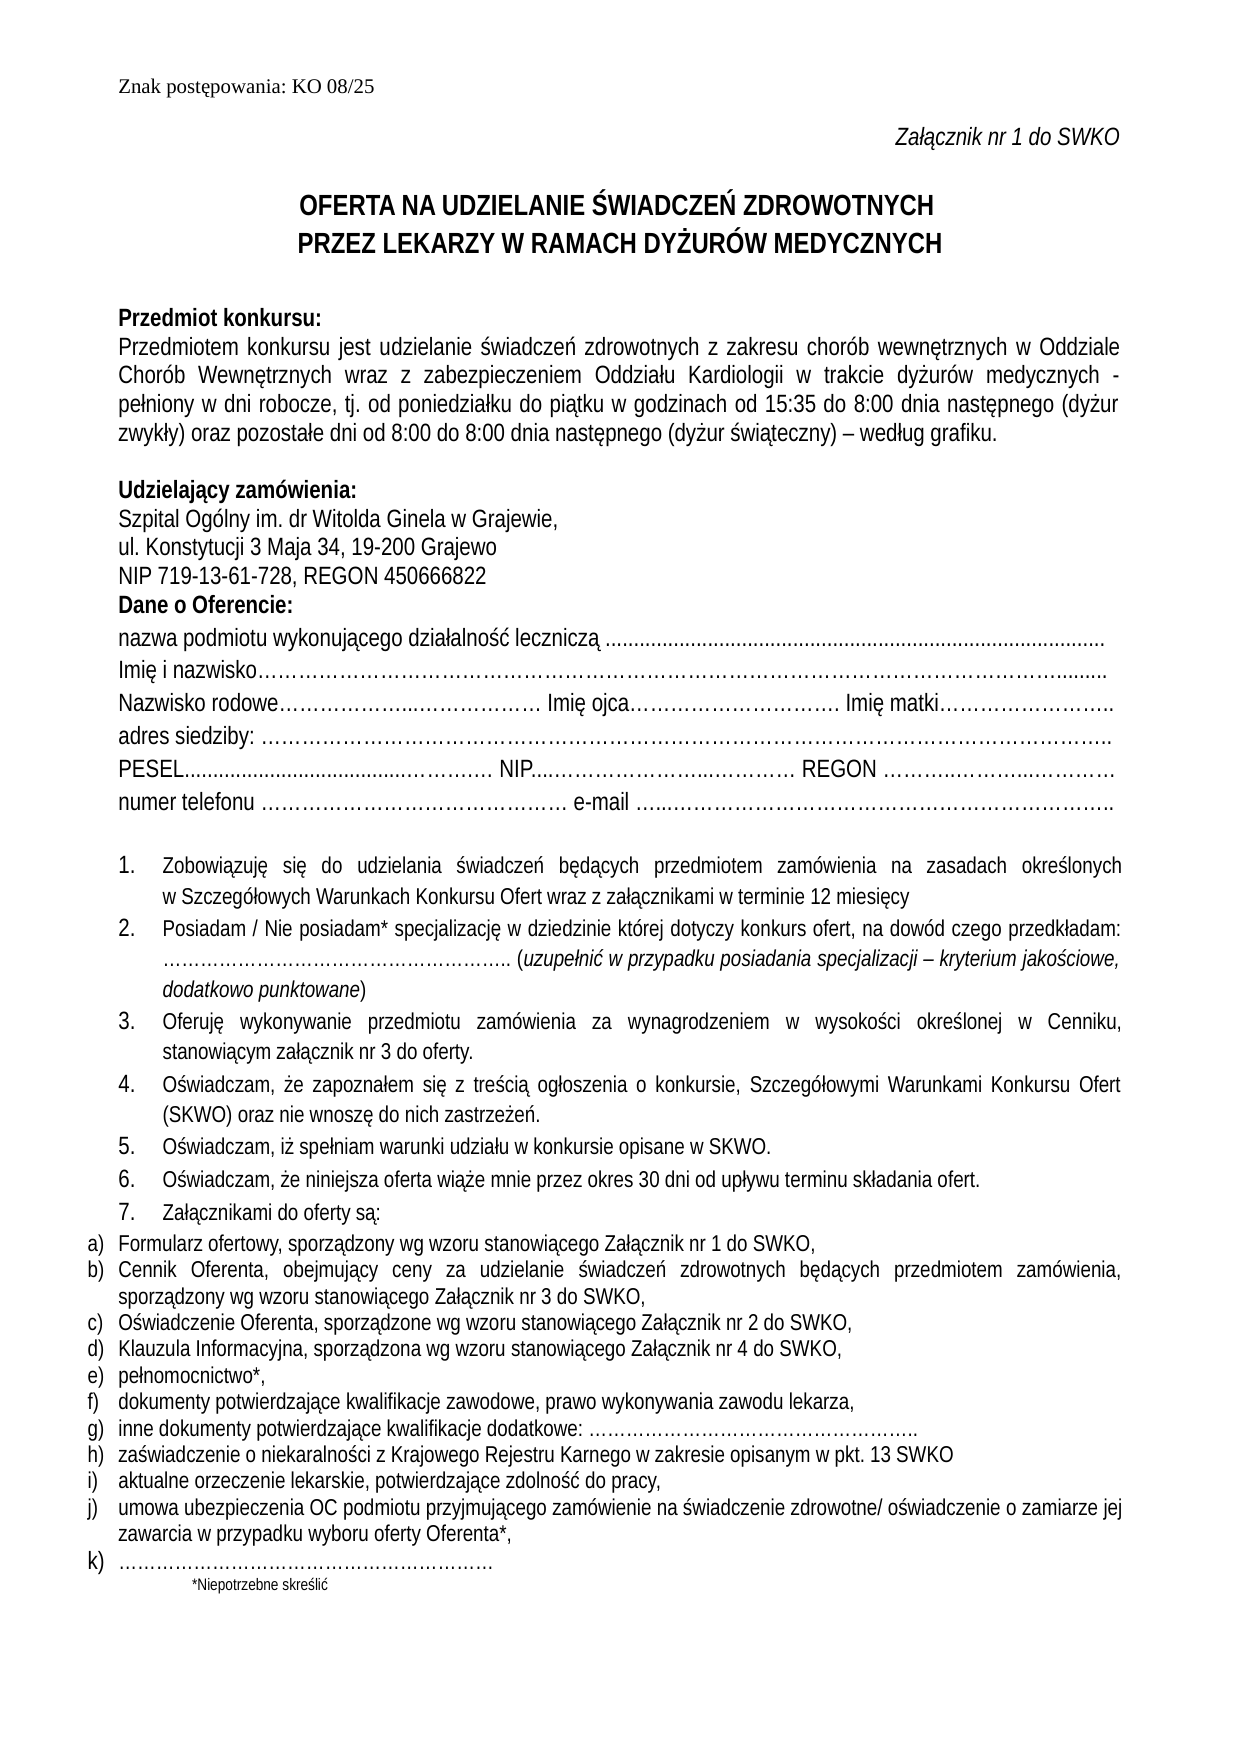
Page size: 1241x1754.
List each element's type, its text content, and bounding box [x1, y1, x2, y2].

text ul. Konstytucji 3 Maja 34, 19-200 Grajewo [118, 532, 1122, 561]
list Oświadczam, że zapoznałem się z treścią ogłoszenia o konkursie, Szczegółowymi Warunkami Konkursu Ofert (SKWO) oraz nie wnoszę do nich zastrzeżeń. [118, 1068, 1122, 1127]
text Imię i nazwisko………………………………………………………………………………………………………......... [118, 655, 1122, 684]
list Oświadczam, iż spełniam warunki udziału w konkursie opisane w SKWO. [118, 1131, 1122, 1160]
list Posiadam / Nie posiadam* specjalizację w dziedzinie której dotyczy konkurs ofert, na dowód czego przedkładam: ……………………………………………….. (uzupełnić w przypadku posiadania specjalizacji – kryterium jakościowe, dodatkowo punktowane) [118, 913, 1122, 1002]
text Dane o Oferencie: [118, 589, 1122, 618]
list zaświadczenie o niekaralności z Krajowego Rejestru Karnego w zakresie opisanym w pkt. 13 SWKO [87, 1441, 1122, 1467]
list Cennik Oferenta, obejmujący ceny za udzielanie świadczeń zdrowotnych będących przedmiotem zamówienia, sporządzony wg wzoru stanowiącego Załącznik nr 3 do SWKO, [87, 1256, 1122, 1309]
list aktualne orzeczenie lekarskie, potwierdzające zdolność do pracy, [87, 1467, 1122, 1493]
text PESEL.......................................……….… NIP....…………………...………… REGON ………..………...………… [118, 754, 1122, 783]
text OFERTA NA UDZIELANIE ŚWIADCZEŃ ZDROWOTNYCH [118, 188, 1122, 221]
list umowa ubezpieczenia OC podmiotu przyjmującego zamówienie na świadczenie zdrowotne/ oświadczenie o zamiarze jej zawarcia w przypadku wyboru oferty Oferenta*, [87, 1493, 1122, 1546]
list Załącznikami do oferty są: [118, 1197, 1122, 1226]
subtitle Przedmiot konkursu: [118, 303, 1122, 332]
text numer telefonu ……………………………………… e-mail …...……………………………………………………….. [118, 787, 1122, 816]
text adres siedziby: …………………………………………………………………………………………………………….. [118, 721, 1122, 750]
text Przedmiotem konkursu jest udzielanie świadczeń zdrowotnych z zakresu chorób wewnętrznych w Oddziale Chorób Wewnętrznych wraz z zabezpieczeniem Oddziału Kardiologii w trakcie dyżurów medycznych - pełniony w dni robocze, tj. od poniedziałku do piątku w godzinach od 15:35 do 8:00 dnia następnego (dyżur zwykły) oraz pozostałe dni od 8:00 do 8:00 dnia następnego (dyżur świąteczny) – według grafiku. [118, 332, 1122, 446]
list Oświadczam, że niniejsza oferta wiąże mnie przez okres 30 dni od upływu terminu składania ofert. [118, 1164, 1122, 1193]
text *Niepotrzebne skreślić [192, 1575, 1122, 1594]
text PRZEZ LEKARZY W RAMACH DYŻURÓW MEDYCZNYCH [118, 226, 1122, 260]
list Zobowiązuję się do udzielania świadczeń będących przedmiotem zamówienia na zasadach określonych w Szczegółowych Warunkach Konkursu Ofert wraz z załącznikami w terminie 12 miesięcy [118, 850, 1122, 909]
text Szpital Ogólny im. dr Witolda Ginela w Grajewie, [118, 504, 1122, 532]
text Nazwisko rodowe………………...……………… Imię ojca…………………………. Imię matki…………………….. [118, 688, 1122, 717]
list inne dokumenty potwierdzające kwalifikacje dodatkowe: …………………………………………….. [87, 1414, 1122, 1441]
list dokumenty potwierdzające kwalifikacje zawodowe, prawo wykonywania zawodu lekarza, [87, 1388, 1122, 1414]
list …………………………………………………… [87, 1546, 1122, 1575]
list Oświadczenie Oferenta, sporządzone wg wzoru stanowiącego Załącznik nr 2 do SWKO, [87, 1309, 1122, 1335]
list Formularz ofertowy, sporządzony wg wzoru stanowiącego Załącznik nr 1 do SWKO, [87, 1230, 1122, 1256]
list Oferuję wykonywanie przedmiotu zamówienia za wynagrodzeniem w wysokości określonej w Cenniku, stanowiącym załącznik nr 3 do oferty. [118, 1006, 1122, 1065]
text nazwa podmiotu wykonującego działalność leczniczą ........................................................................................ [118, 622, 1122, 651]
text Udzielający zamówienia: [118, 475, 1122, 504]
list Klauzula Informacyjna, sporządzona wg wzoru stanowiącego Załącznik nr 4 do SWKO, [87, 1335, 1122, 1362]
text Załącznik nr 1 do SWKO [118, 122, 1122, 151]
text NIP 719-13-61-728, REGON 450666822 [118, 561, 1122, 589]
list pełnomocnictwo*, [87, 1362, 1122, 1388]
